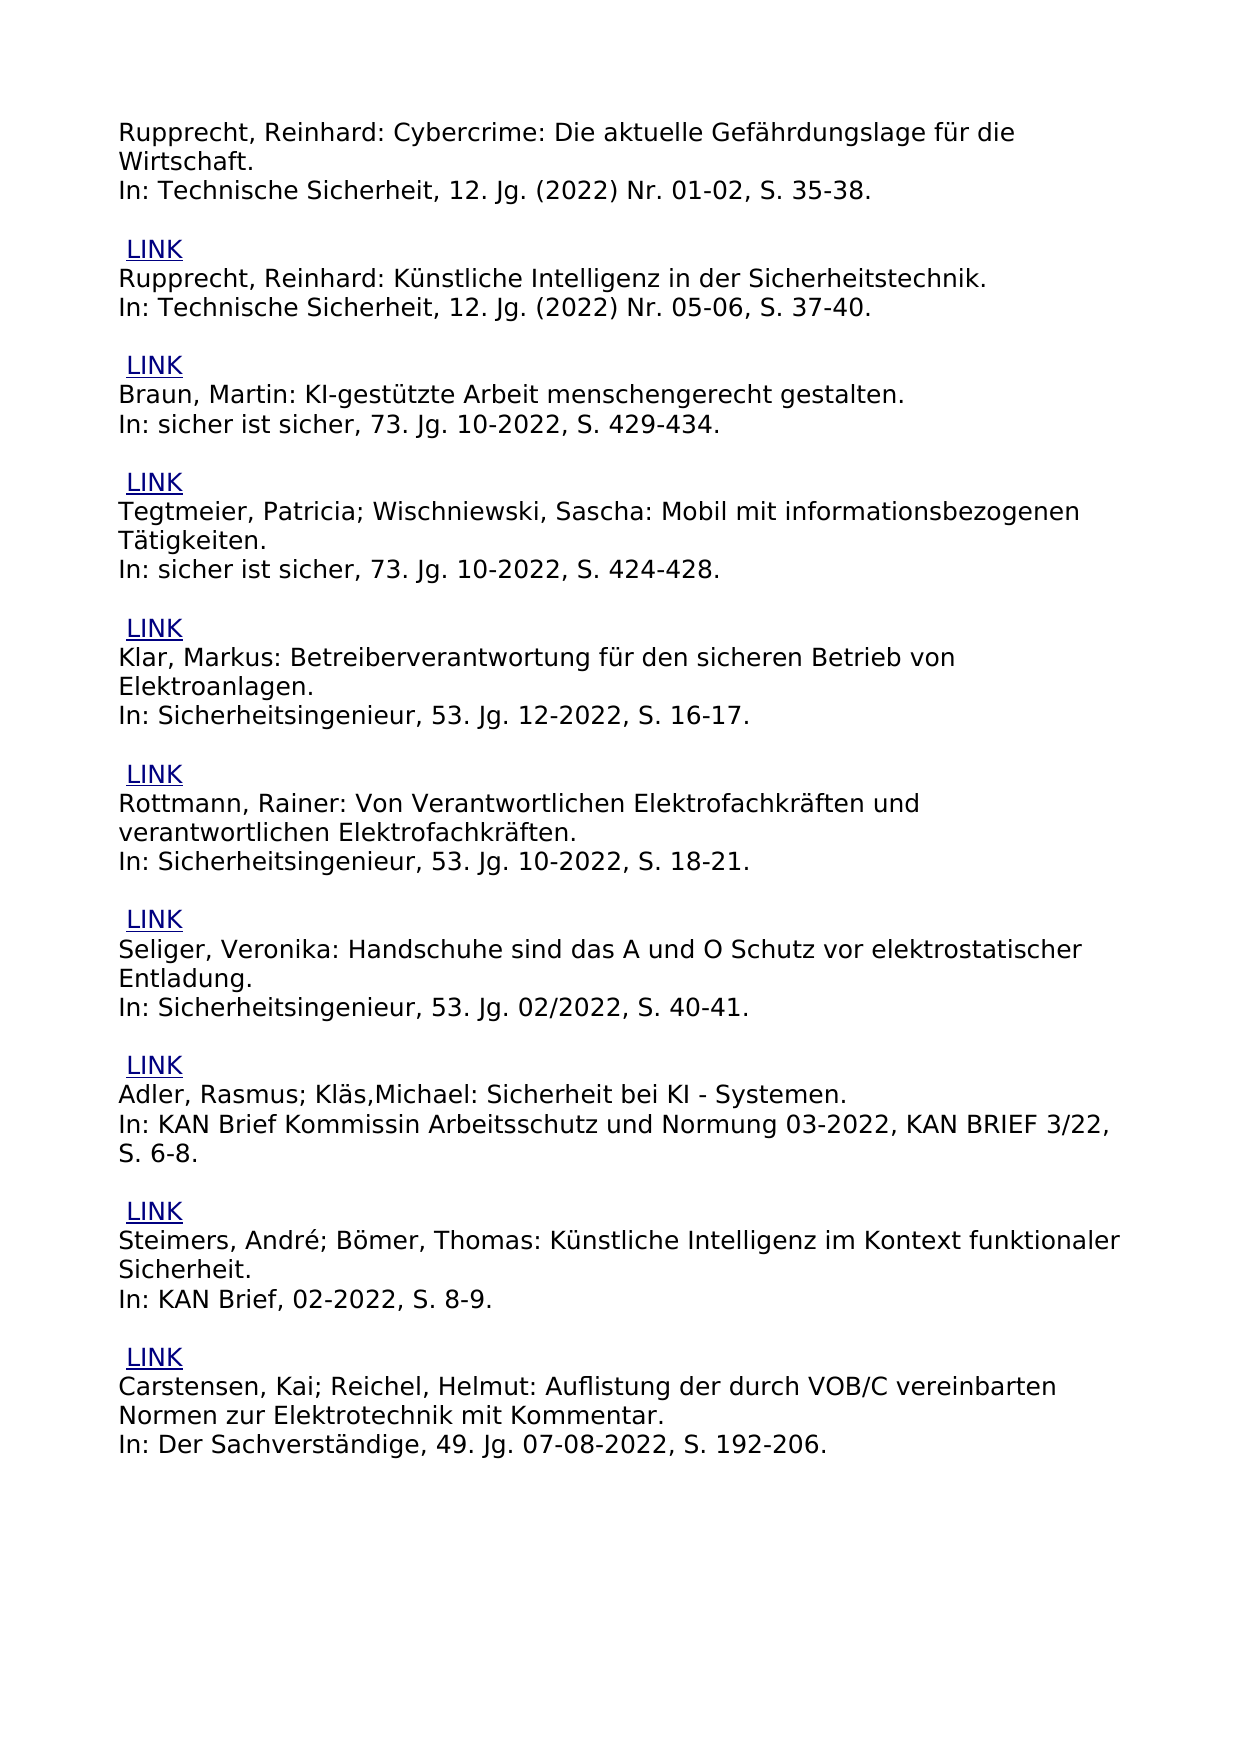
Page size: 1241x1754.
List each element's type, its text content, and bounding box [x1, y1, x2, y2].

text Rupprecht, Reinhard: Cybercrime: Die aktuelle Gefährdungslage für die Wirtschaft. In: Technische Sicherheit, 12. Jg. (2022) Nr. 01-02, S. 35-38. LINK Rupprecht, Reinhard: Künstliche Intelligenz in der Sicherheitstechnik. In: Technische Sicherheit, 12. Jg. (2022) Nr. 05-06, S. 37-40. LINK Braun, Martin: KI-gestützte Arbeit menschengerecht gestalten. In: sicher ist sicher, 73. Jg. 10-2022, S. 429-434. LINK Tegtmeier, Patricia; Wischniewski, Sascha: Mobil mit informationsbezogenen Tätigkeiten. In: sicher ist sicher, 73. Jg. 10-2022, S. 424-428. LINK Klar, Markus: Betreiberverantwortung für den sicheren Betrieb von Elektroanlagen. In: Sicherheitsingenieur, 53. Jg. 12-2022, S. 16-17. LINK Rottmann, Rainer: Von Verantwortlichen Elektrofachkräften und verantwortlichen Elektrofachkräften. In: Sicherheitsingenieur, 53. Jg. 10-2022, S. 18-21. LINK Seliger, Veronika: Handschuhe sind das A und O Schutz vor elektrostatischer Entladung. In: Sicherheitsingenieur, 53. Jg. 02/2022, S. 40-41. LINK Adler, Rasmus; Kläs,Michael: Sicherheit bei KI - Systemen. In: KAN Brief Kommissin Arbeitsschutz und Normung 03-2022, KAN BRIEF 3/22, S. 6-8. LINK Steimers, André; Bömer, Thomas: Künstliche Intelligenz im Kontext funktionaler Sicherheit. In: KAN Brief, 02-2022, S. 8-9. LINK Carstensen, Kai; Reichel, Helmut: Auflistung der durch VOB/C vereinbarten Normen zur Elektrotechnik mit Kommentar. In: Der Sachverständige, 49. Jg. 07-08-2022, S. 192-206. [118, 118, 1122, 1518]
